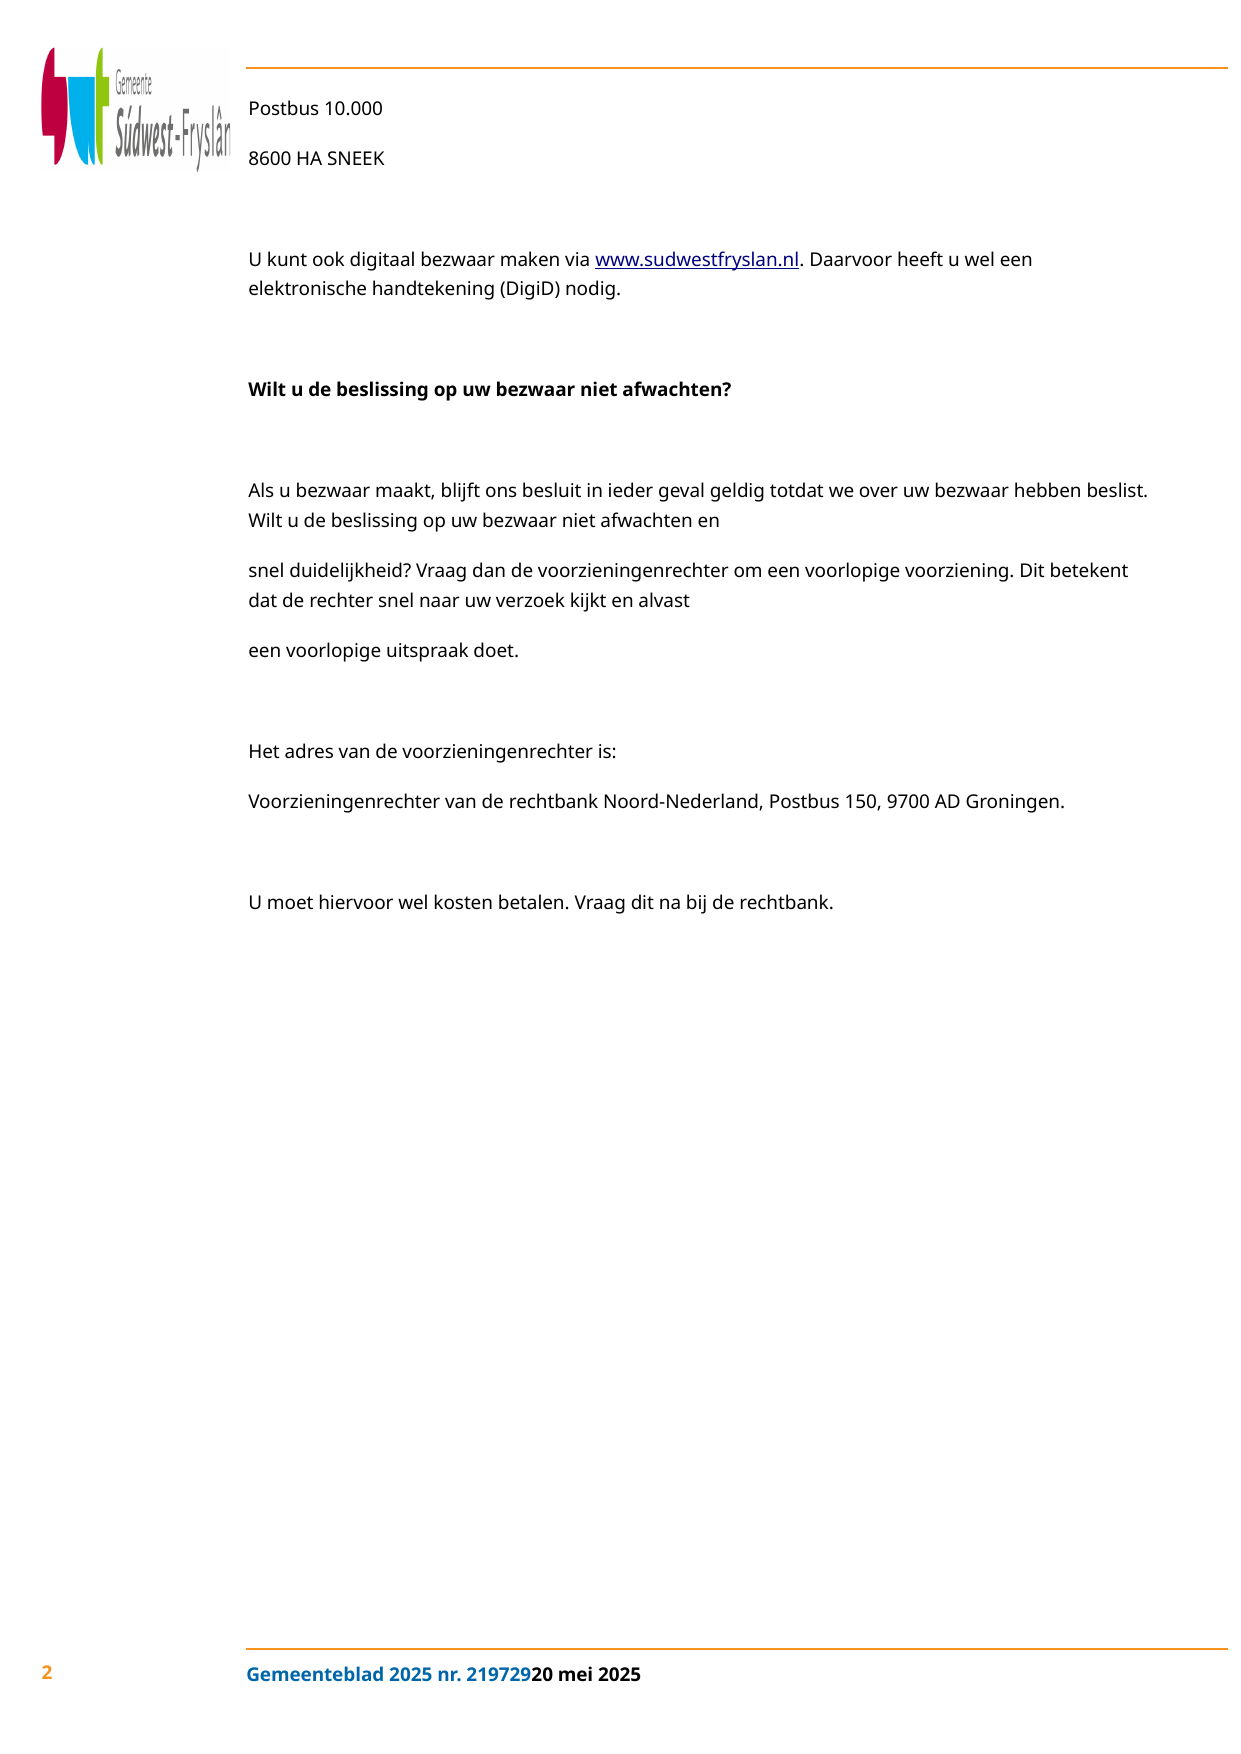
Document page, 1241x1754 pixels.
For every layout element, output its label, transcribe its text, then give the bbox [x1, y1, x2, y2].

text Als u bezwaar maakt, blijft ons besluit in ieder geval geldig totdat we over uw bezwaar hebben beslist. Wilt u de beslissing op uw bezwaar niet afwachten en [248, 477, 1152, 533]
text 8600 HA SNEEK [248, 145, 1152, 171]
picture [41, 47, 231, 172]
text snel duidelijkheid? Vraag dan de voorzieningenrechter om een voorlopige voorziening. Dit betekent dat de rechter snel naar uw verzoek kijkt en alvast [248, 557, 1152, 613]
text Het adres van de voorzieningenrechter is: [248, 738, 1152, 764]
text U kunt ook digitaal bezwaar maken via www.sudwestfryslan.nl. Daarvoor heeft u wel een elektronische handtekening (DigiD) nodig. [248, 246, 1152, 301]
text Wilt u de beslissing op uw bezwaar niet afwachten? [248, 376, 1152, 402]
text Voorzieningenrechter van de rechtbank Noord-Nederland, Postbus 150, 9700 AD Groningen. [248, 788, 1152, 814]
text een voorlopige uitspraak doet. [248, 637, 1152, 663]
text U moet hiervoor wel kosten betalen. Vraag dit na bij de rechtbank. [248, 889, 1152, 915]
text Postbus 10.000 [248, 95, 1152, 121]
